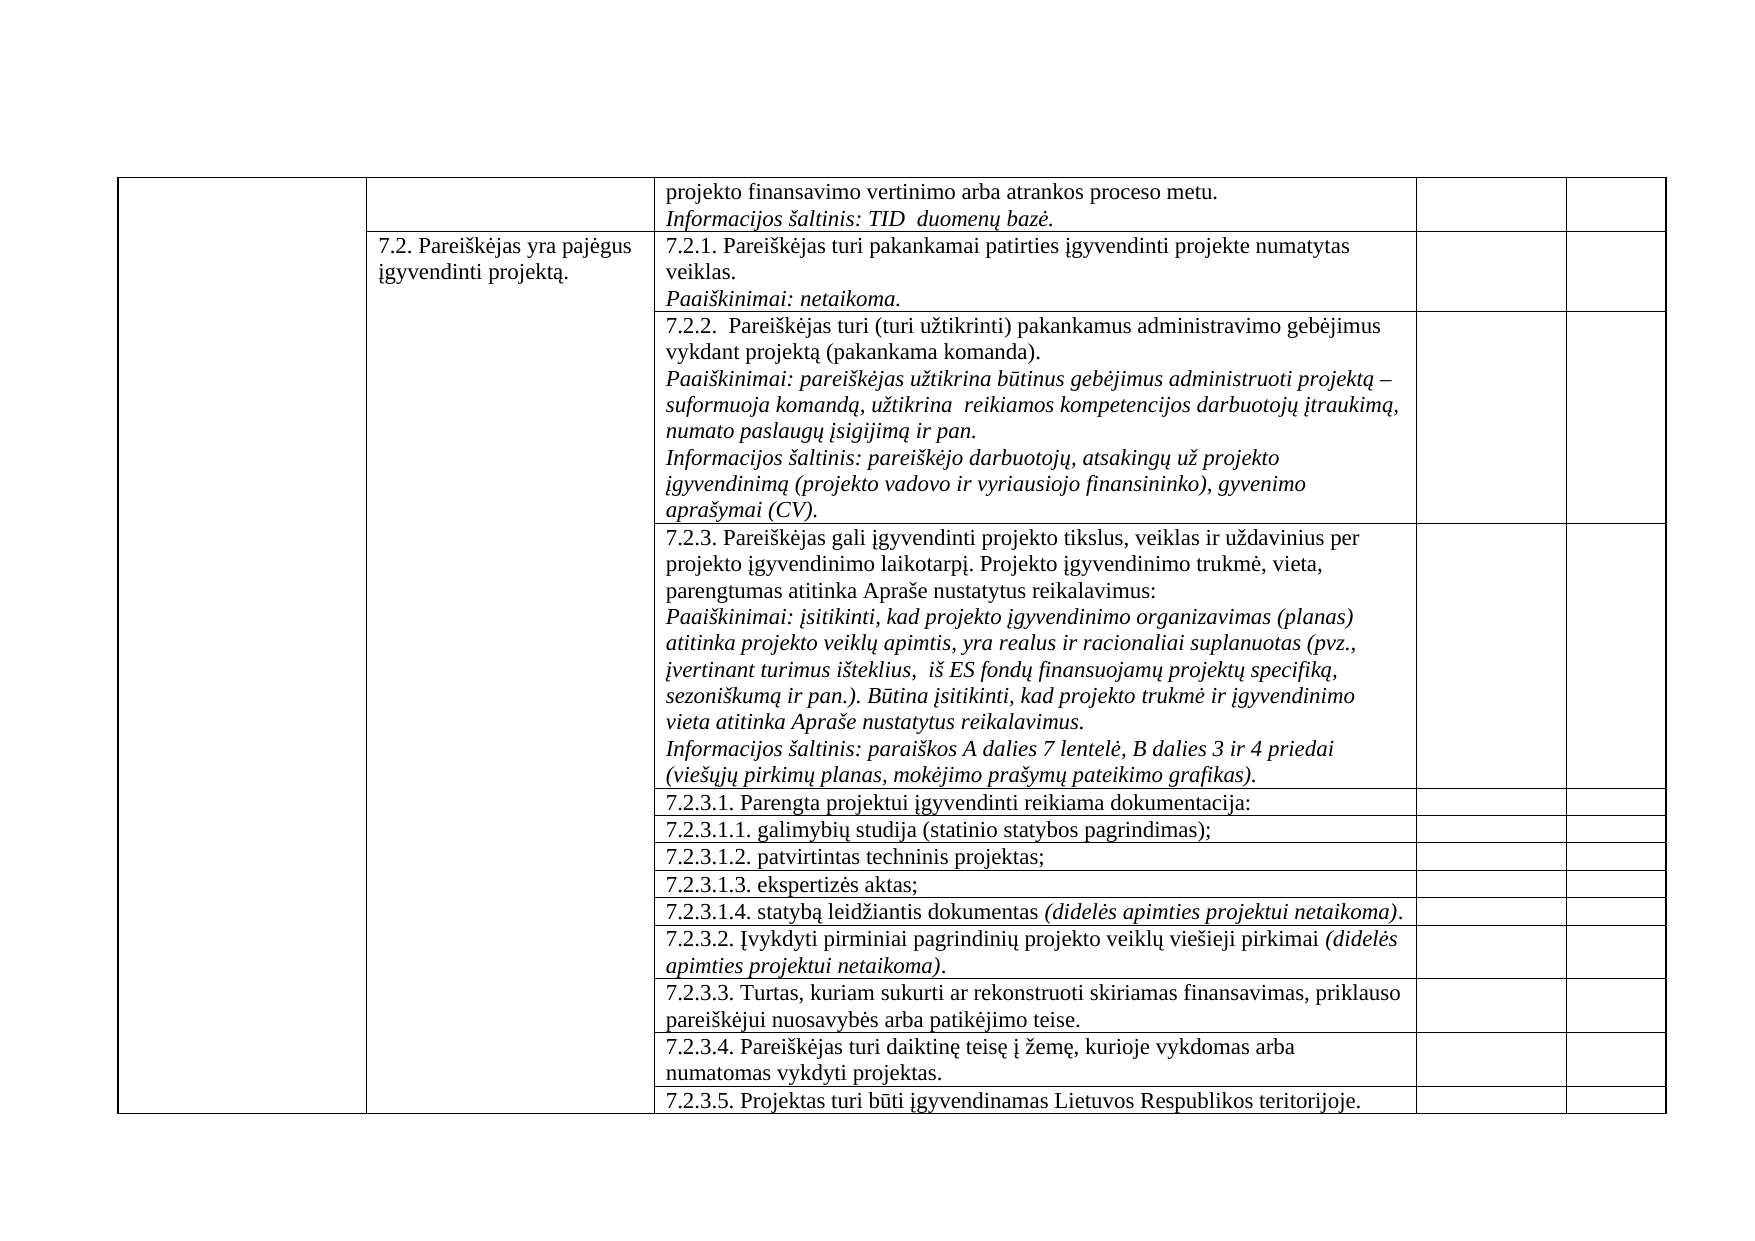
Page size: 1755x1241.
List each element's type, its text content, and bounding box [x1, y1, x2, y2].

table_cell 7.2.1. Pareiškėjas turi pakankamai patirties įgyvendinti projekte numatytas veiklas. Paaiškinimai: netaikoma. [655, 232, 1416, 311]
table_cell [119, 178, 366, 1113]
table_cell [1567, 979, 1665, 1032]
table_cell 7.2.3.1. Parengta projektui įgyvendinti reikiama dokumentacija: [655, 789, 1416, 815]
table_cell [367, 178, 654, 231]
table_cell [1417, 789, 1566, 815]
table_cell 7.2.2. Pareiškėjas turi (turi užtikrinti) pakankamus administravimo gebėjimus vykdant projektą (pakankama komanda). Paaiškinimai: pareiškėjas užtikrina būtinus gebėjimus administruoti projektą – suformuoja komandą, užtikrina reikiamos kompetencijos darbuotojų įtraukimą, numato paslaugų įsigijimą ir pan. Informacijos šaltinis: pareiškėjo darbuotojų, atsakingų už projekto įgyvendinimą (projekto vadovo ir vyriausiojo finansininko), gyvenimo aprašymai (CV). [655, 312, 1416, 523]
table_cell 7.2.3.5. Projektas turi būti įgyvendinamas Lietuvos Respublikos teritorijoje. [655, 1087, 1416, 1113]
table_cell [1417, 1033, 1566, 1086]
table_cell 7.2.3.2. Įvykdyti pirminiai pagrindinių projekto veiklų viešieji pirkimai (didelės apimties projektui netaikoma). [655, 926, 1416, 978]
table_cell [1567, 816, 1665, 842]
table_cell 7.2.3.1.3. ekspertizės aktas; [655, 871, 1416, 897]
table_cell [1567, 1033, 1665, 1086]
table_cell [1417, 979, 1566, 1032]
table_cell [1567, 871, 1665, 897]
table_cell 7.2.3.3. Turtas, kuriam sukurti ar rekonstruoti skiriamas finansavimas, priklauso pareiškėjui nuosavybės arba patikėjimo teise. [655, 979, 1416, 1032]
table_cell [1567, 1087, 1665, 1113]
table_cell [1567, 232, 1665, 311]
table_cell [1567, 843, 1665, 870]
table_cell [1417, 1087, 1566, 1113]
table_cell 7.2.3.1.2. patvirtintas techninis projektas; [655, 843, 1416, 870]
table_cell [1567, 312, 1665, 523]
table_cell [1567, 524, 1665, 787]
table_cell [1417, 524, 1566, 787]
table_cell [1567, 898, 1665, 924]
table_cell [1567, 789, 1665, 815]
table_cell [1417, 926, 1566, 978]
table_cell [1417, 312, 1566, 523]
table_cell [1417, 232, 1566, 311]
table_cell projekto finansavimo vertinimo arba atrankos proceso metu. Informacijos šaltinis: TID duomenų bazė. [655, 178, 1416, 231]
table_cell [1417, 898, 1566, 924]
table_cell 7.2.3. Pareiškėjas gali įgyvendinti projekto tikslus, veiklas ir uždavinius per projekto įgyvendinimo laikotarpį. Projekto įgyvendinimo trukmė, vieta, parengtumas atitinka Apraše nustatytus reikalavimus: Paaiškinimai: įsitikinti, kad projekto įgyvendinimo organizavimas (planas) atitinka projekto veiklų apimtis, yra realus ir racionaliai suplanuotas (pvz., įvertinant turimus išteklius, iš ES fondų finansuojamų projektų specifiką, sezoniškumą ir pan.). Būtina įsitikinti, kad projekto trukmė ir įgyvendinimo vieta atitinka Apraše nustatytus reikalavimus. Informacijos šaltinis: paraiškos A dalies 7 lentelė, B dalies 3 ir 4 priedai (viešųjų pirkimų planas, mokėjimo prašymų pateikimo grafikas). [655, 524, 1416, 787]
table_cell 7.2. Pareiškėjas yra pajėgus įgyvendinti projektą. [367, 232, 654, 1113]
table_cell [1417, 871, 1566, 897]
table_cell 7.2.3.4. Pareiškėjas turi daiktinę teisę į žemę, kurioje vykdomas arba numatomas vykdyti projektas. [655, 1033, 1416, 1086]
table_cell 7.2.3.1.4. statybą leidžiantis dokumentas (didelės apimties projektui netaikoma). [655, 898, 1416, 924]
table_cell [1417, 178, 1566, 231]
table_cell [1567, 178, 1665, 231]
table_cell 7.2.3.1.1. galimybių studija (statinio statybos pagrindimas); [655, 816, 1416, 842]
table_cell [1417, 843, 1566, 870]
table_cell [1417, 816, 1566, 842]
table_cell [1567, 926, 1665, 978]
